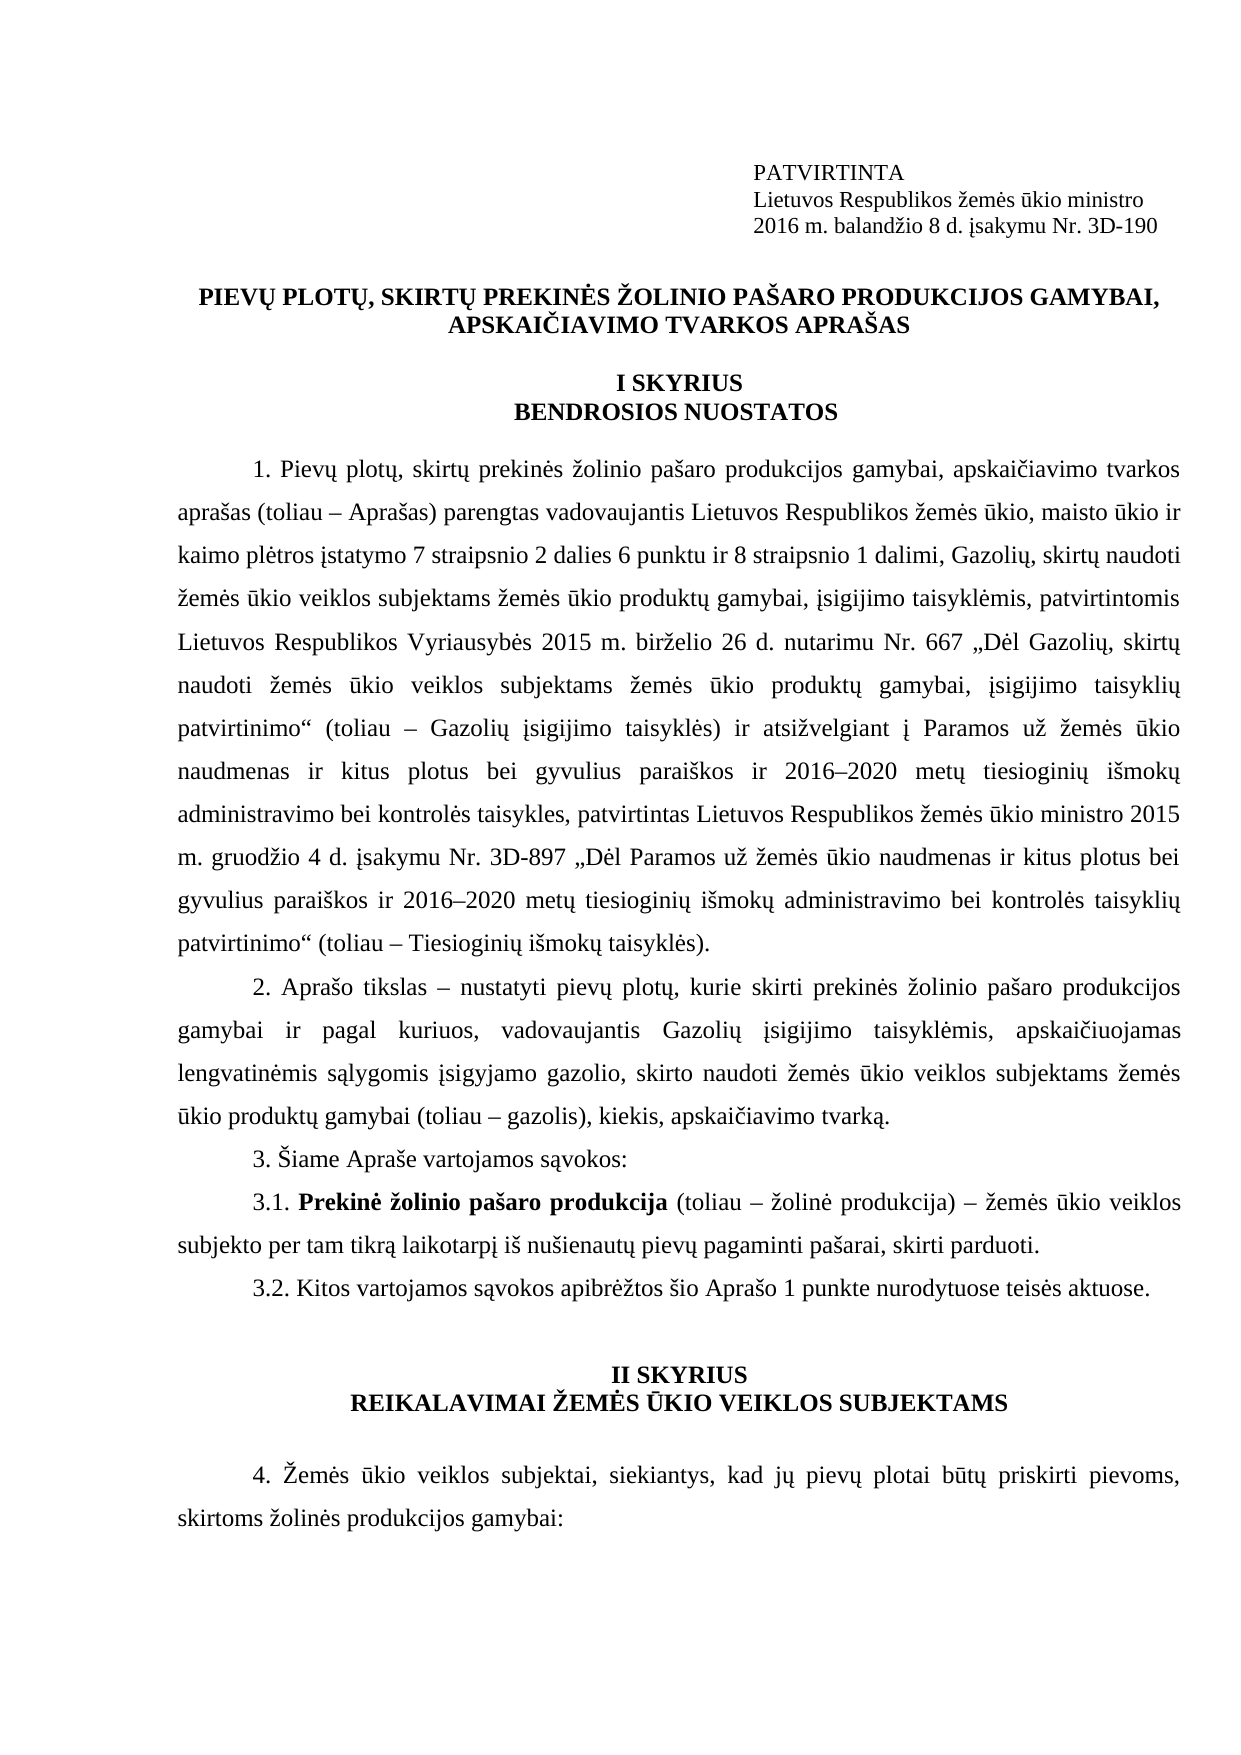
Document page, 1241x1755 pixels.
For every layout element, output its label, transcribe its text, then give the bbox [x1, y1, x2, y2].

text 3.1. Prekinė žolinio pašaro produkcija (toliau – žolinė produkcija) – žemės ūkio veiklos subjekto per tam tikrą laikotarpį iš nušienautų pievų pagaminti pašarai, skirti parduoti. [177, 1187, 1181, 1259]
text 4. Žemės ūkio veiklos subjektai, siekiantys, kad jų pievų plotai būtų priskirti pievoms, skirtoms žolinės produkcijos gamybai: [177, 1460, 1181, 1532]
text 3. Šiame Apraše vartojamos sąvokos: [177, 1144, 1181, 1173]
text 1. Pievų plotų, skirtų prekinės žolinio pašaro produkcijos gamybai, apskaičiavimo tvarkos aprašas (toliau – Aprašas) parengtas vadovaujantis Lietuvos Respublikos žemės ūkio, maisto ūkio ir kaimo plėtros įstatymo 7 straipsnio 2 dalies 6 punktu ir 8 straipsnio 1 dalimi, Gazolių, skirtų naudoti žemės ūkio veiklos subjektams žemės ūkio produktų gamybai, įsigijimo taisyklėmis, patvirtintomis Lietuvos Respublikos Vyriausybės 2015 m. birželio 26 d. nutarimu Nr. 667 „Dėl Gazolių, skirtų naudoti žemės ūkio veiklos subjektams žemės ūkio produktų gamybai, įsigijimo taisyklių patvirtinimo“ (toliau – Gazolių įsigijimo taisyklės) ir atsižvelgiant į Paramos už žemės ūkio naudmenas ir kitus plotus bei gyvulius paraiškos ir 2016–2020 metų tiesioginių išmokų administravimo bei kontrolės taisykles, patvirtintas Lietuvos Respublikos žemės ūkio ministro 2015 m. gruodžio 4 d. įsakymu Nr. 3D-897 „Dėl Paramos už žemės ūkio naudmenas ir kitus plotus bei gyvulius paraiškos ir 2016–2020 metų tiesioginių išmokų administravimo bei kontrolės taisyklių patvirtinimo“ (toliau – Tiesioginių išmokų taisyklės). [177, 454, 1181, 957]
text 3.2. Kitos vartojamos sąvokos apibrėžtos šio Aprašo 1 punkte nurodytuose teisės aktuose. [177, 1273, 1181, 1302]
text BENDROSIOS NUOSTATOS [177, 397, 1181, 425]
text Lietuvos Respublikos žemės ūkio ministro [753, 186, 1181, 212]
text 2016 m. balandžio 8 d. įsakymu Nr. 3D-190 [753, 212, 1181, 238]
text PATVIRTINTA [753, 159, 1181, 186]
text PIEVŲ PLOTŲ, SKIRTŲ PREKINĖS ŽOLINIO PAŠARO PRODUKCIJOS GAMYBAI, APSKAIČIAVIMO TVARKOS APRAŠAS [177, 282, 1181, 339]
text 2. Aprašo tikslas – nustatyti pievų plotų, kurie skirti prekinės žolinio pašaro produkcijos gamybai ir pagal kuriuos, vadovaujantis Gazolių įsigijimo taisyklėmis, apskaičiuojamas lengvatinėmis sąlygomis įsigyjamo gazolio, skirto naudoti žemės ūkio veiklos subjektams žemės ūkio produktų gamybai (toliau – gazolis), kiekis, apskaičiavimo tvarką. [177, 972, 1181, 1130]
text I SKYRIUS [177, 368, 1181, 397]
text II SKYRIUS [177, 1360, 1181, 1388]
text REIKALAVIMAI ŽEMĖS ŪKIO VEIKLOS SUBJEKTAMS [177, 1388, 1181, 1417]
